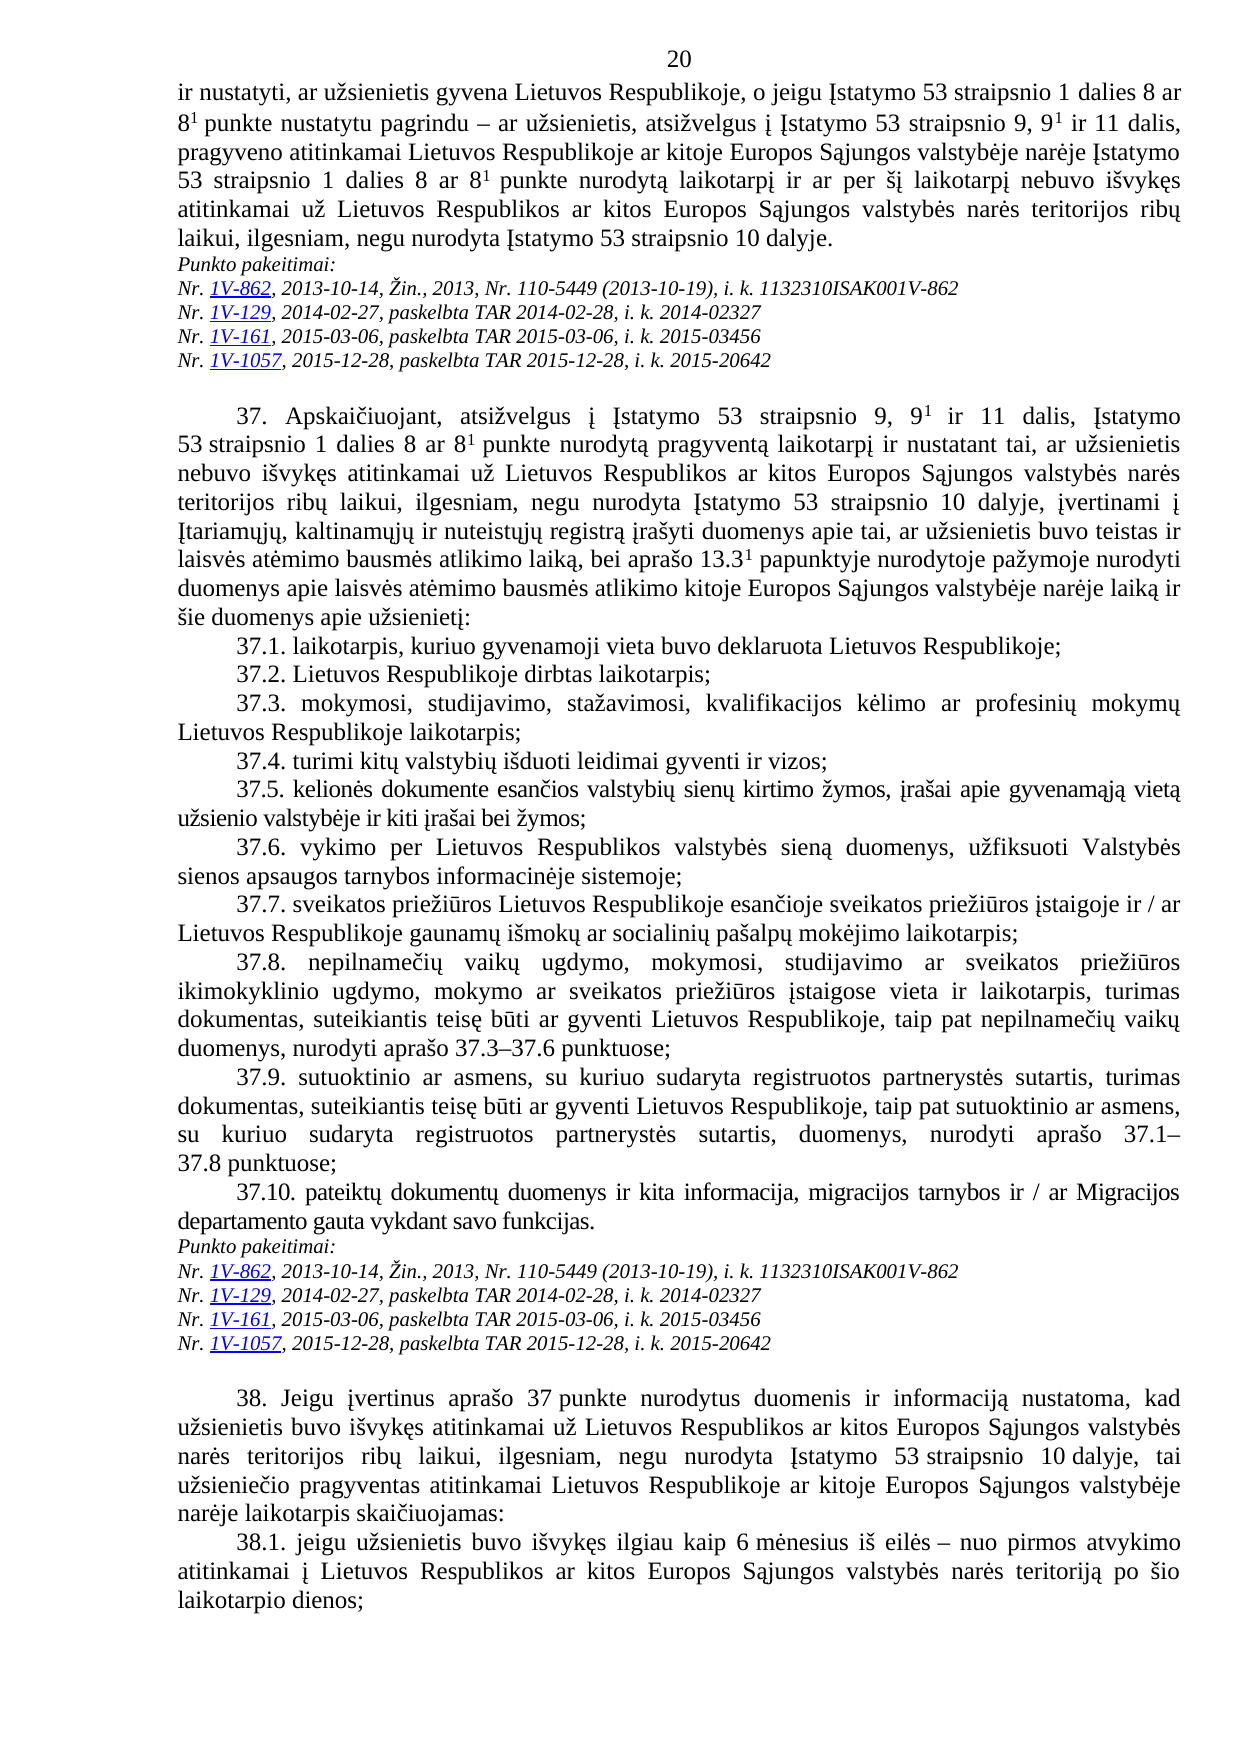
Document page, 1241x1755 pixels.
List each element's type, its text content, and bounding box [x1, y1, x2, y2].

text 37.6. vykimo per Lietuvos Respublikos valstybės sieną duomenys, užfiksuoti Valstybės sienos apsaugos tarnybos informacinėje sistemoje; [177, 832, 1181, 889]
text 37.9. sutuoktinio ar asmens, su kuriuo sudaryta registruotos partnerystės sutartis, turimas dokumentas, suteikiantis teisę būti ar gyventi Lietuvos Respublikoje, taip pat sutuoktinio ar asmens, su kuriuo sudaryta registruotos partnerystės sutartis, duomenys, nurodyti aprašo 37.1–37.8 punktuose; [177, 1062, 1181, 1177]
text 37.3. mokymosi, studijavimo, stažavimosi, kvalifikacijos kėlimo ar profesinių mokymų Lietuvos Respublikoje laikotarpis; [177, 688, 1181, 746]
text 37.1. laikotarpis, kuriuo gyvenamoji vieta buvo deklaruota Lietuvos Respublikoje; [177, 631, 1181, 659]
text Nr. 1V-129, 2014-02-27, paskelbta TAR 2014-02-28, i. k. 2014-02327 [177, 1283, 1181, 1307]
text Nr. 1V-1057, 2015-12-28, paskelbta TAR 2015-12-28, i. k. 2015-20642 [177, 1331, 1181, 1355]
text Nr. 1V-862, 2013-10-14, Žin., 2013, Nr. 110-5449 (2013-10-19), i. k. 1132310ISAK001V-862 [177, 276, 1181, 300]
text 37.5. kelionės dokumente esančios valstybių sienų kirtimo žymos, įrašai apie gyvenamąją vietą užsienio valstybėje ir kiti įrašai bei žymos; [177, 774, 1181, 832]
text 37. Apskaičiuojant, atsižvelgus į Įstatymo 53 straipsnio 9, 91 ir 11 dalis, Įstatymo 53 straipsnio 1 dalies 8 ar 81 punkte nurodytą pragyventą laikotarpį ir nustatant tai, ar užsienietis nebuvo išvykęs atitinkamai už Lietuvos Respublikos ar kitos Europos Sąjungos valstybės narės teritorijos ribų laikui, ilgesniam, negu nurodyta Įstatymo 53 straipsnio 10 dalyje, įvertinami į Įtariamųjų, kaltinamųjų ir nuteistųjų registrą įrašyti duomenys apie tai, ar užsienietis buvo teistas ir laisvės atėmimo bausmės atlikimo laiką, bei aprašo 13.31 papunktyje nurodytoje pažymoje nurodyti duomenys apie laisvės atėmimo bausmės atlikimo kitoje Europos Sąjungos valstybėje narėje laiką ir šie duomenys apie užsienietį: [177, 401, 1181, 631]
text Nr. 1V-862, 2013-10-14, Žin., 2013, Nr. 110-5449 (2013-10-19), i. k. 1132310ISAK001V-862 [177, 1258, 1181, 1283]
text 37.10. pateiktų dokumentų duomenys ir kita informacija, migracijos tarnybos ir / ar Migracijos departamento gauta vykdant savo funkcijas. [177, 1177, 1181, 1234]
text Punkto pakeitimai: [177, 1234, 1181, 1258]
text Nr. 1V-129, 2014-02-27, paskelbta TAR 2014-02-28, i. k. 2014-02327 [177, 300, 1181, 324]
text Punkto pakeitimai: [177, 252, 1181, 276]
text Nr. 1V-1057, 2015-12-28, paskelbta TAR 2015-12-28, i. k. 2015-20642 [177, 348, 1181, 372]
text 38. Jeigu įvertinus aprašo 37 punkte nurodytus duomenis ir informaciją nustatoma, kad užsienietis buvo išvykęs atitinkamai už Lietuvos Respublikos ar kitos Europos Sąjungos valstybės narės teritorijos ribų laikui, ilgesniam, negu nurodyta Įstatymo 53 straipsnio 10 dalyje, tai užsieniečio pragyventas atitinkamai Lietuvos Respublikoje ar kitoje Europos Sąjungos valstybėje narėje laikotarpis skaičiuojamas: [177, 1383, 1181, 1527]
text Nr. 1V-161, 2015-03-06, paskelbta TAR 2015-03-06, i. k. 2015-03456 [177, 324, 1181, 348]
text 37.2. Lietuvos Respublikoje dirbtas laikotarpis; [177, 659, 1181, 688]
text ir nustatyti, ar užsienietis gyvena Lietuvos Respublikoje, o jeigu Įstatymo 53 straipsnio 1 dalies 8 ar 81 punkte nustatytu pagrindu – ar užsienietis, atsižvelgus į Įstatymo 53 straipsnio 9, 91 ir 11 dalis, pragyveno atitinkamai Lietuvos Respublikoje ar kitoje Europos Sąjungos valstybėje narėje Įstatymo 53 straipsnio 1 dalies 8 ar 81 punkte nurodytą laikotarpį ir ar per šį laikotarpį nebuvo išvykęs atitinkamai už Lietuvos Respublikos ar kitos Europos Sąjungos valstybės narės teritorijos ribų laikui, ilgesniam, negu nurodyta Įstatymo 53 straipsnio 10 dalyje. [177, 74, 1181, 252]
text 37.4. turimi kitų valstybių išduoti leidimai gyventi ir vizos; [177, 746, 1181, 774]
text Nr. 1V-161, 2015-03-06, paskelbta TAR 2015-03-06, i. k. 2015-03456 [177, 1307, 1181, 1331]
text 37.8. nepilnamečių vaikų ugdymo, mokymosi, studijavimo ar sveikatos priežiūros ikimokyklinio ugdymo, mokymo ar sveikatos priežiūros įstaigose vieta ir laikotarpis, turimas dokumentas, suteikiantis teisę būti ar gyventi Lietuvos Respublikoje, taip pat nepilnamečių vaikų duomenys, nurodyti aprašo 37.3–37.6 punktuose; [177, 947, 1181, 1062]
text 37.7. sveikatos priežiūros Lietuvos Respublikoje esančioje sveikatos priežiūros įstaigoje ir / ar Lietuvos Respublikoje gaunamų išmokų ar socialinių pašalpų mokėjimo laikotarpis; [177, 889, 1181, 947]
text 38.1. jeigu užsienietis buvo išvykęs ilgiau kaip 6 mėnesius iš eilės – nuo pirmos atvykimo atitinkamai į Lietuvos Respublikos ar kitos Europos Sąjungos valstybės narės teritoriją po šio laikotarpio dienos; [177, 1527, 1181, 1613]
